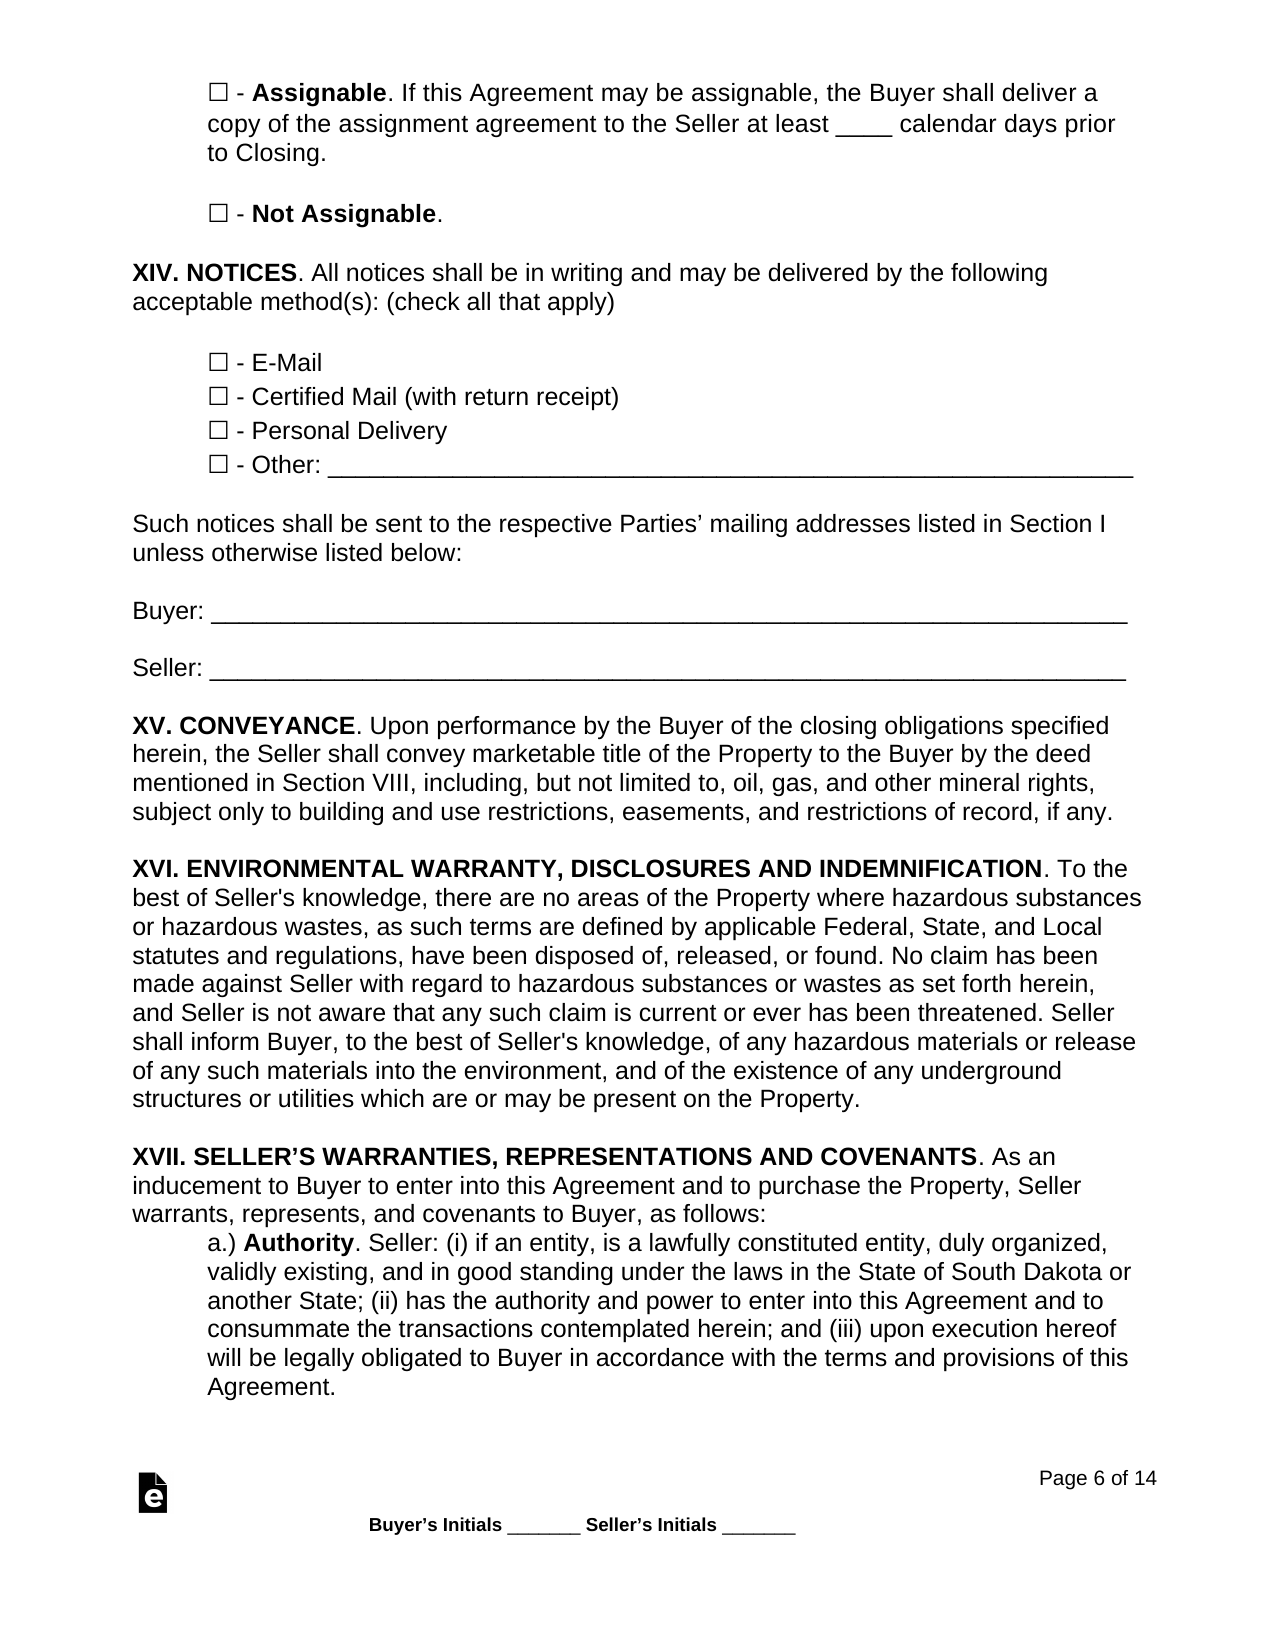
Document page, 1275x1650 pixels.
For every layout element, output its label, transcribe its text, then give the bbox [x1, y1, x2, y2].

text ☐ - E-Mail [207, 344, 1143, 378]
text ☐ - Not Assignable. [207, 195, 1143, 229]
text Seller: __________________________________________________________________ [132, 653, 1143, 682]
text XVII. SELLER’S WARRANTIES, REPRESENTATIONS AND COVENANTS. As an inducement to Buyer to enter into this Agreement and to purchase the Property, Seller warrants, represents, and covenants to Buyer, as follows: [132, 1142, 1143, 1228]
text XIV. NOTICES. All notices shall be in writing and may be delivered by the following acceptable method(s): (check all that apply) [132, 258, 1143, 316]
text ☐ - Assignable. If this Agreement may be assignable, the Buyer shall deliver a copy of the assignment agreement to the Seller at least ____ calendar days prior to Closing. [207, 75, 1143, 167]
text ☐ - Personal Delivery [207, 412, 1143, 447]
text ☐ - Certified Mail (with return receipt) [207, 378, 1143, 412]
text XVI. ENVIRONMENTAL WARRANTY, DISCLOSURES AND INDEMNIFICATION. To the best of Seller's knowledge, there are no areas of the Property where hazardous substances or hazardous wastes, as such terms are defined by applicable Federal, State, and Local statutes and regulations, have been disposed of, released, or found. No claim has been made against Seller with regard to hazardous substances or wastes as set forth herein, and Seller is not aware that any such claim is current or ever has been threatened. Seller shall inform Buyer, to the best of Seller's knowledge, of any hazardous materials or release of any such materials into the environment, and of the existence of any underground structures or utilities which are or may be present on the Property. [132, 854, 1143, 1113]
text Buyer: __________________________________________________________________ [132, 596, 1143, 624]
text XV. CONVEYANCE. Upon performance by the Buyer of the closing obligations specified herein, the Seller shall convey marketable title of the Property to the Buyer by the deed mentioned in Section VIII, including, but not limited to, oil, gas, and other mineral rights, subject only to building and use restrictions, easements, and restrictions of record, if any. [132, 711, 1143, 826]
text ☐ - Other: __________________________________________________________ [207, 447, 1143, 481]
text Such notices shall be sent to the respective Parties’ mailing addresses listed in Section I unless otherwise listed below: [132, 509, 1143, 567]
text a.) Authority. Seller: (i) if an entity, is a lawfully constituted entity, duly organized, validly existing, and in good standing under the laws in the State of South Dakota or another State; (ii) has the authority and power to enter into this Agreement and to consummate the transactions contemplated herein; and (iii) upon execution hereof will be legally obligated to Buyer in accordance with the terms and provisions of this Agreement. [207, 1228, 1143, 1401]
